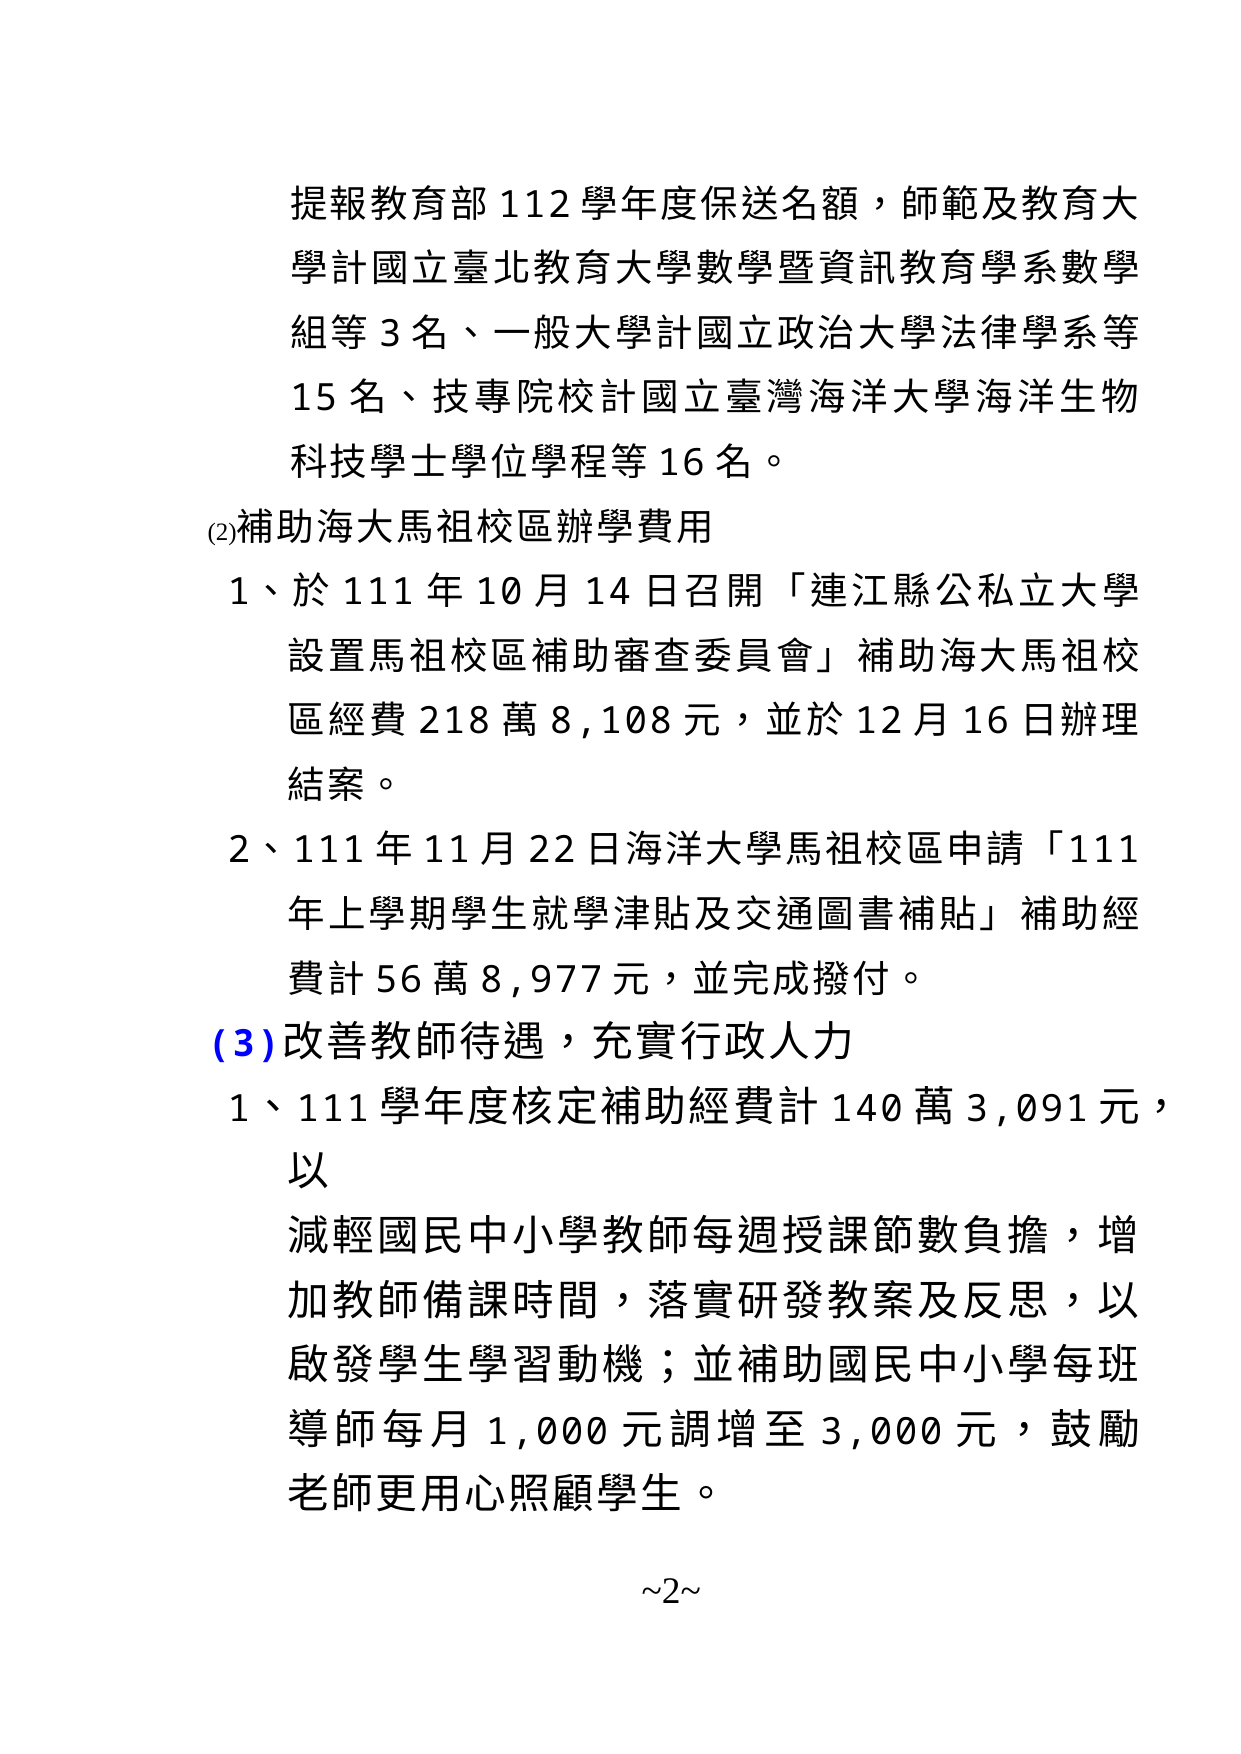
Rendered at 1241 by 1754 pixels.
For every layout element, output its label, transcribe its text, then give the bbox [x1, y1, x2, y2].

list 111學年度核定補助經費計140萬3,091元，以 [117, 1069, 1140, 1199]
list 補助海大馬祖校區辦學費用 [97, 488, 1140, 553]
list 於111年10月14日召開「連江縣公私立大學設置馬祖校區補助審查委員會」補助海大馬祖校區經費218萬8,108元，並於12月16日辦理結案。 [117, 553, 1140, 811]
text 減輕國民中小學教師每週授課節數負擔，增加教師備課時間，落實研發教案及反思，以啟發學生學習動機；並補助國民中小學每班導師每月1,000元調增至3,000元，鼓勵老師更用心照顧學生。 [287, 1199, 1140, 1522]
list 111年11月22日海洋大學馬祖校區申請「111年上學期學生就學津貼及交通圖書補貼」補助經費計56萬8,977元，並完成撥付。 [117, 811, 1140, 1005]
list 改善教師待遇，充實行政人力 [97, 1005, 1140, 1069]
text 為培育國中小暨幼兒園師資及健全本縣經建人才，提報教育部112學年度保送名額，師範及教育大學計國立臺北教育大學數學暨資訊教育學系數學組等3名、一般大學計國立政治大學法律學系等15名、技專院校計國立臺灣海洋大學海洋生物科技學士學位學程等16名。 [290, 165, 1140, 488]
